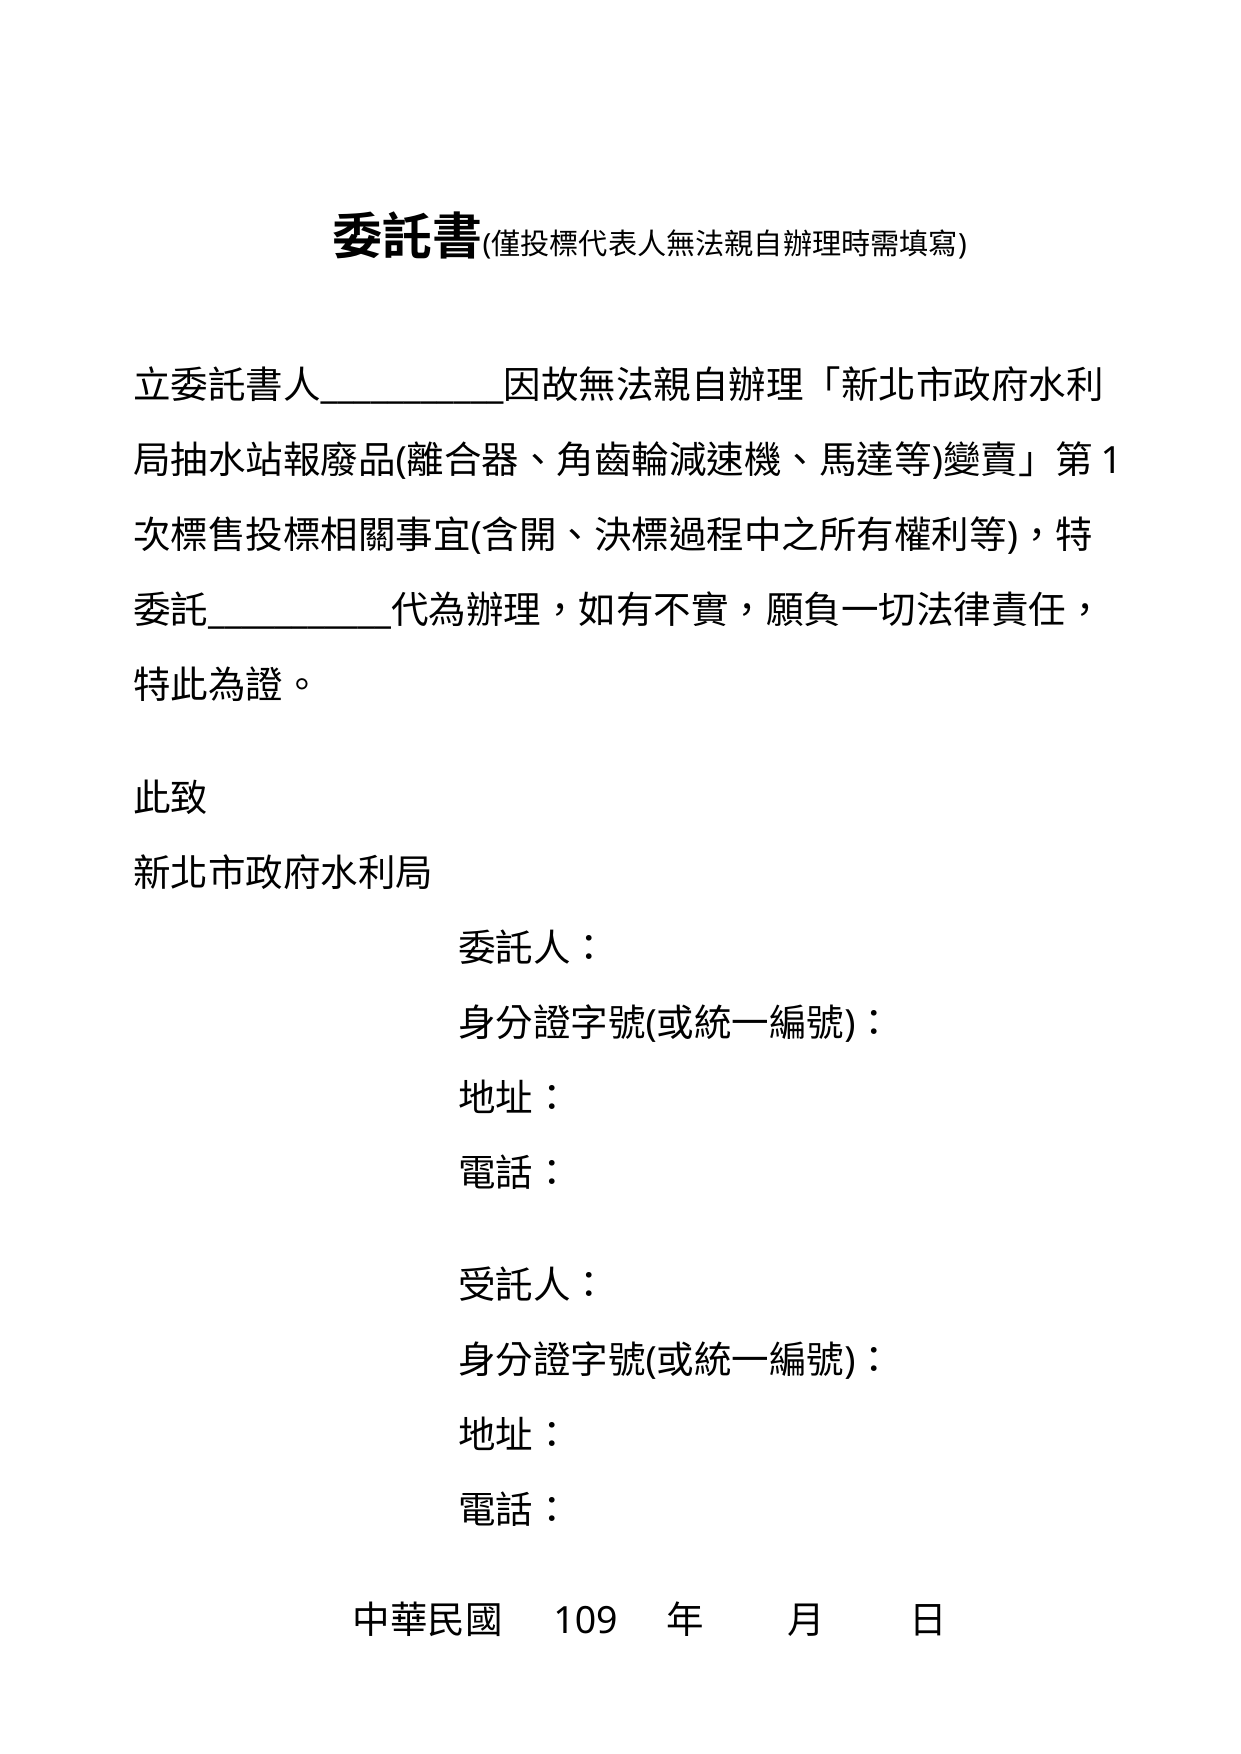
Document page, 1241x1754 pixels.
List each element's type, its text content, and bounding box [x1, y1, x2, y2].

text 電話： [458, 1464, 1181, 1539]
text 中華民國 109 年 月 日 [118, 1590, 1181, 1644]
text 地址： [458, 1051, 1181, 1126]
text 受託人： [458, 1239, 1181, 1314]
text 委託人： [458, 901, 1181, 976]
text 地址： [458, 1389, 1181, 1464]
text 委託書(僅投標代表人無法親自辦理時需填寫) [118, 189, 1181, 264]
text 新北市政府水利局 [133, 826, 1181, 901]
text 立委託書人___________因故無法親自辦理「新北市政府水利局抽水站報廢品(離合器、角齒輪減速機、馬達等)變賣」第1次標售投標相關事宜(含開、決標過程中之所有權利等)，特委託___________代為辦理，如有不實，願負一切法律責任，特此為證。 [133, 339, 1125, 714]
text 身分證字號(或統一編號)： [458, 976, 1181, 1051]
text 身分證字號(或統一編號)： [458, 1314, 1181, 1389]
text 此致 [133, 751, 1181, 826]
text 電話： [458, 1126, 1181, 1201]
